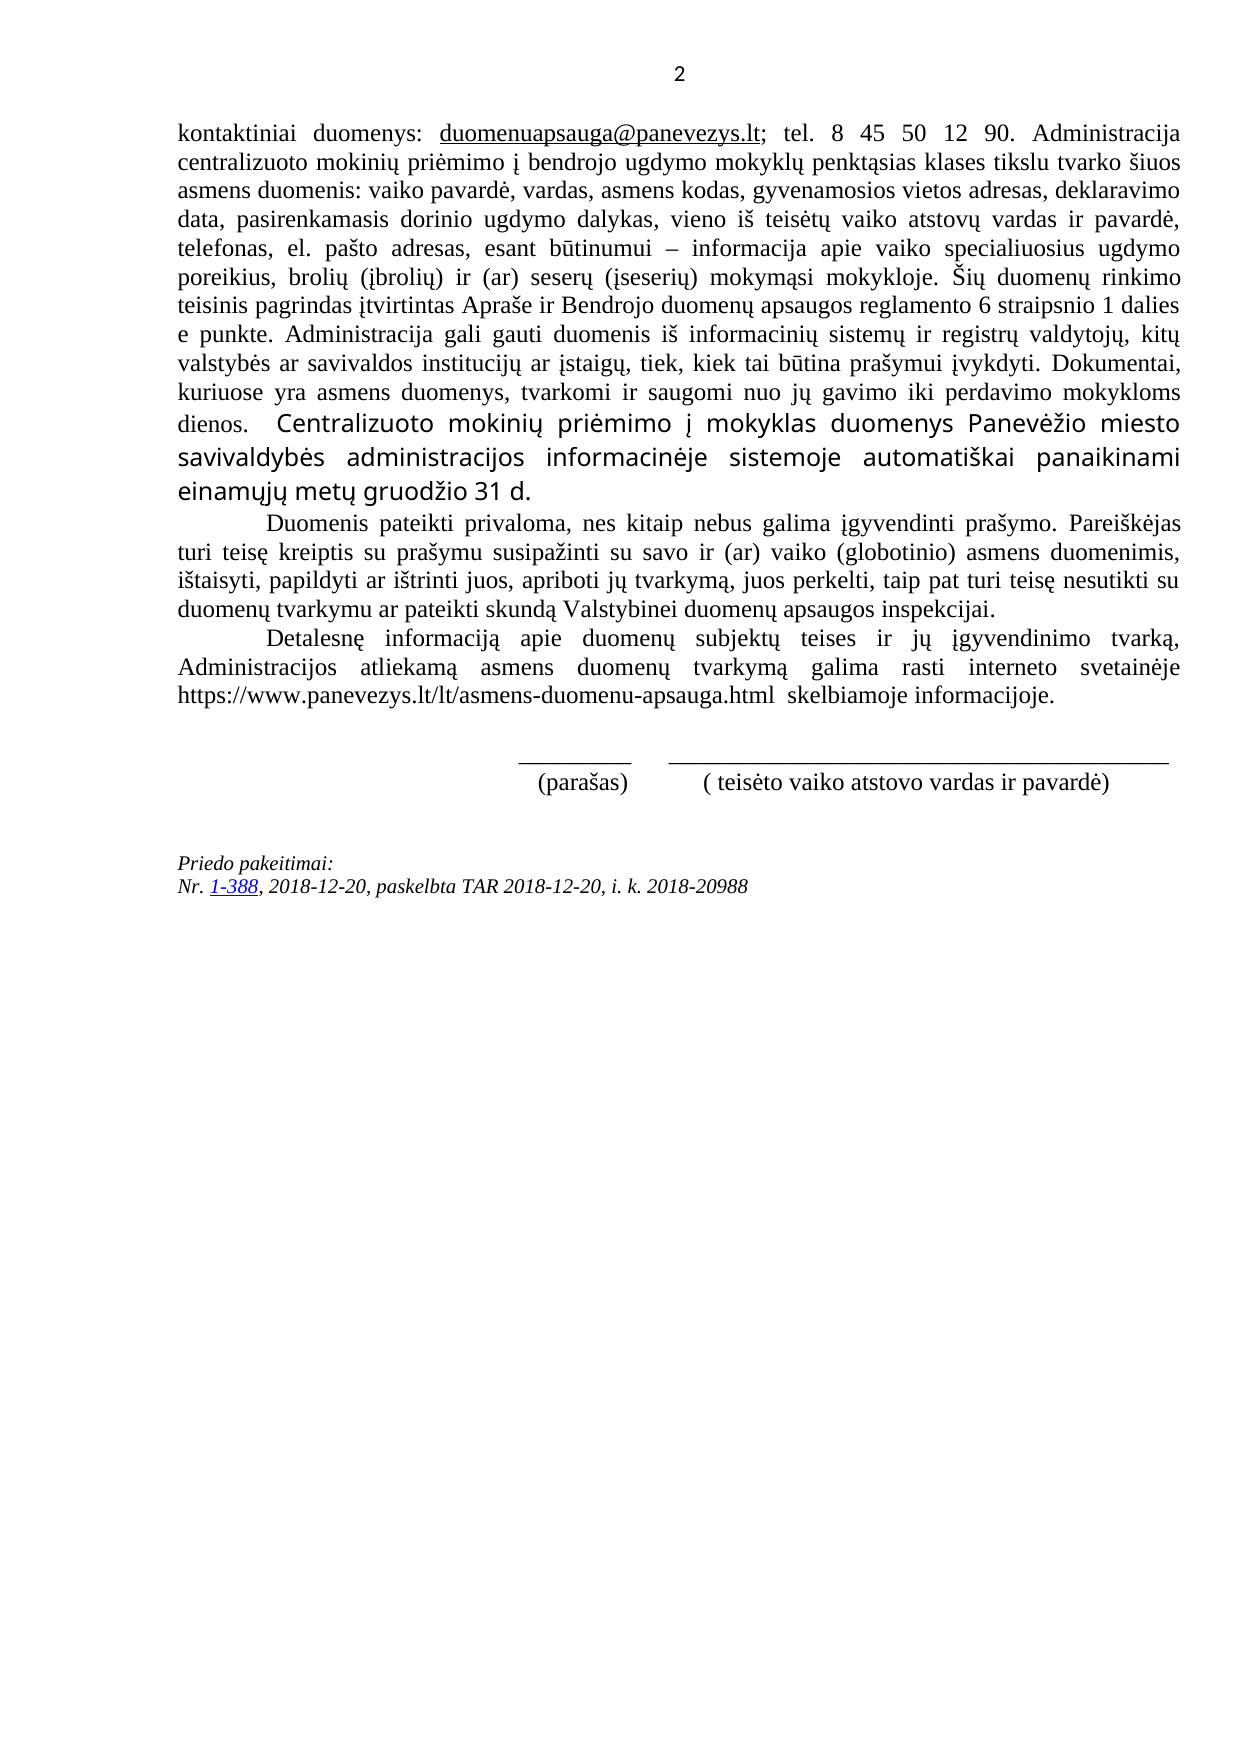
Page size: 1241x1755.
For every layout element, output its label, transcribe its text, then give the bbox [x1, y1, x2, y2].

text Priedo pakeitimai: [177, 850, 1181, 874]
text Nr. 1-388, 2018-12-20, paskelbta TAR 2018-12-20, i. k. 2018-20988 [177, 874, 1181, 898]
text (parašas) ( teisėto vaiko atstovo vardas ir pavardė) [447, 767, 1181, 795]
text _________ ________________________________________ [448, 738, 1181, 767]
text kontaktiniai duomenys: duomenuapsauga@panevezys.lt; tel. 8 45 50 12 90. Administracija centralizuoto mokinių priėmimo į bendrojo ugdymo mokyklų penktąsias klases tikslu tvarko šiuos asmens duomenis: vaiko pavardė, vardas, asmens kodas, gyvenamosios vietos adresas, deklaravimo data, pasirenkamasis dorinio ugdymo dalykas, vieno iš teisėtų vaiko atstovų vardas ir pavardė, telefonas, el. pašto adresas, esant būtinumui – informacija apie vaiko specialiuosius ugdymo poreikius, brolių (įbrolių) ir (ar) seserų (įseserių) mokymąsi mokykloje. Šių duomenų rinkimo teisinis pagrindas įtvirtintas Apraše ir Bendrojo duomenų apsaugos reglamento 6 straipsnio 1 dalies e punkte. Administracija gali gauti duomenis iš informacinių sistemų ir registrų valdytojų, kitų valstybės ar savivaldos institucijų ar įstaigų, tiek, kiek tai būtina prašymui įvykdyti. Dokumentai, kuriuose yra asmens duomenys, tvarkomi ir saugomi nuo jų gavimo iki perdavimo mokykloms dienos. Centralizuoto mokinių priėmimo į mokyklas duomenys Panevėžio miesto savivaldybės administracijos informacinėje sistemoje automatiškai panaikinami einamųjų metų gruodžio 31 d. [177, 118, 1181, 508]
text Detalesnę informaciją apie duomenų subjektų teises ir jų įgyvendinimo tvarką, Administracijos atliekamą asmens duomenų tvarkymą galima rasti interneto svetainėje https://www.panevezys.lt/lt/asmens-duomenu-apsauga.html skelbiamoje informacijoje. [177, 623, 1181, 709]
text Duomenis pateikti privaloma, nes kitaip nebus galima įgyvendinti prašymo. Pareiškėjas turi teisę kreiptis su prašymu susipažinti su savo ir (ar) vaiko (globotinio) asmens duomenimis, ištaisyti, papildyti ar ištrinti juos, apriboti jų tvarkymą, juos perkelti, taip pat turi teisę nesutikti su duomenų tvarkymu ar pateikti skundą Valstybinei duomenų apsaugos inspekcijai. [177, 508, 1181, 623]
